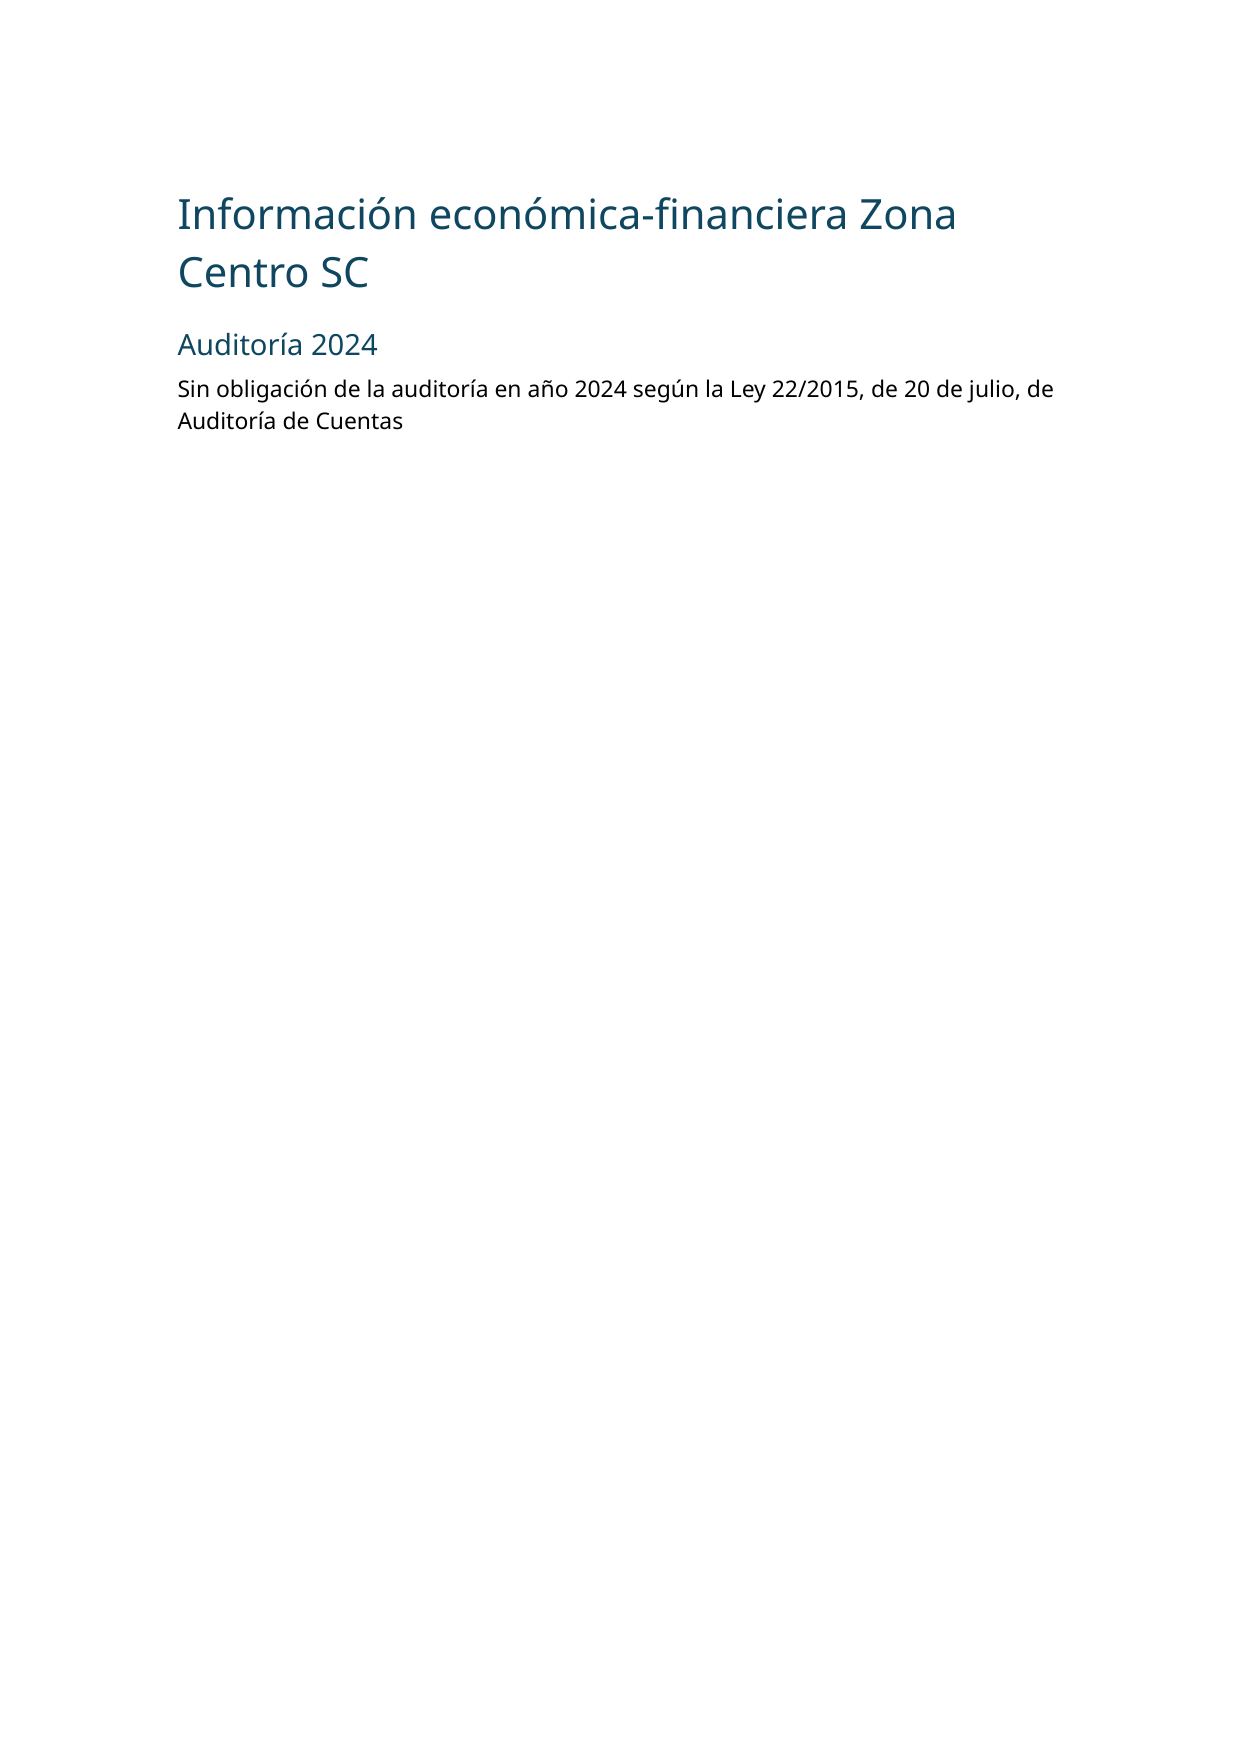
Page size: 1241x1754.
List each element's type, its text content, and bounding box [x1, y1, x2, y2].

subtitle Información económica-financiera Zona Centro SC [177, 185, 1063, 299]
text Sin obligación de la auditoría en año 2024 según la Ley 22/2015, de 20 de julio, de Auditoría de Cuentas​​ [177, 373, 1063, 436]
subtitle Auditoría 2024 [177, 325, 1063, 364]
